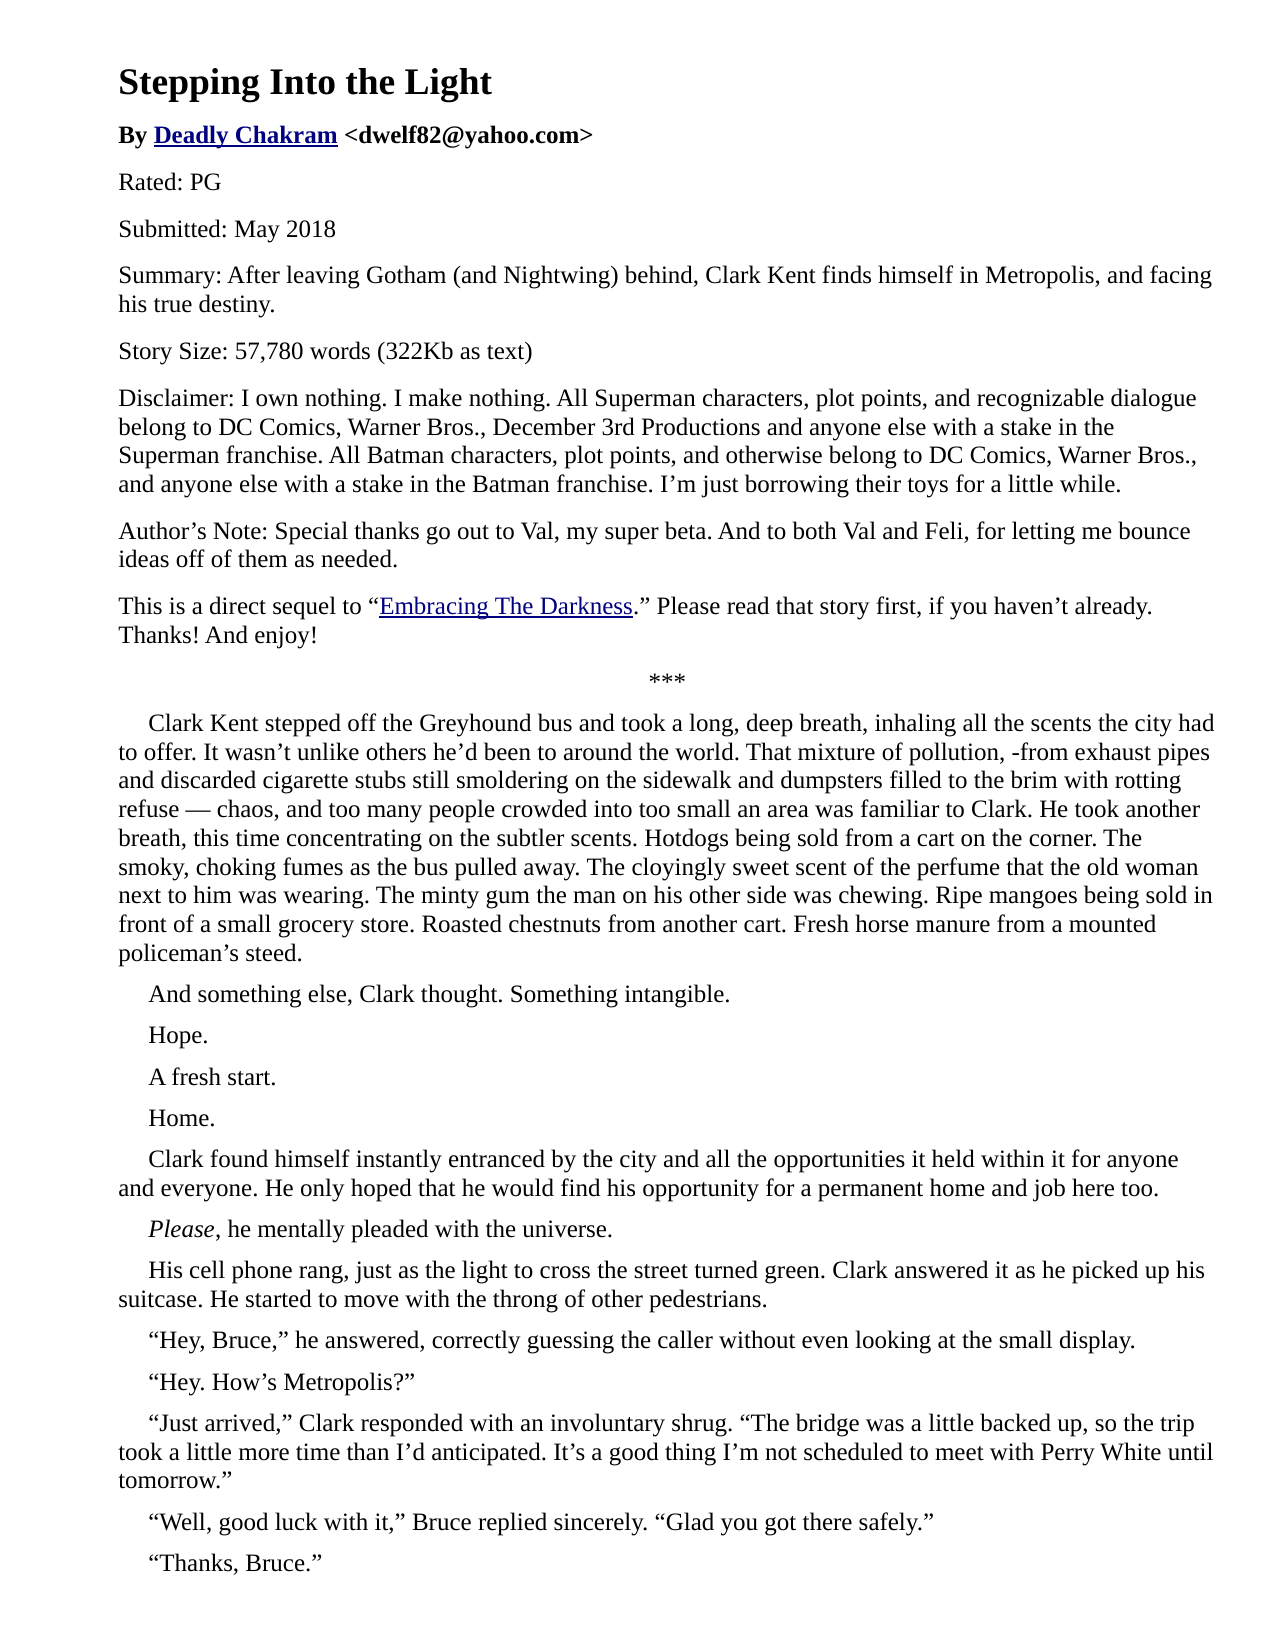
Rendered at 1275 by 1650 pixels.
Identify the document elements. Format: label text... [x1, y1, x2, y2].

text Story Size: 57,780 words (322Kb as text) [118, 336, 1216, 365]
text Author’s Note: Special thanks go out to Val, my super beta. And to both Val and Feli, for letting me bounce ideas off of them as needed. [118, 516, 1216, 573]
text “Just arrived,” Clark responded with an involuntary shrug. “The bridge was a little backed up, so the trip took a little more time than I’d anticipated. It’s a good thing I’m not scheduled to meet with Perry White until tomorrow.” [118, 1408, 1216, 1494]
text Summary: After leaving Gotham (and Nightwing) behind, Clark Kent finds himself in Metropolis, and facing his true destiny. [118, 261, 1216, 318]
subtitle Stepping Into the Light [118, 59, 1216, 102]
text Disclaimer: I own nothing. I make nothing. All Superman characters, plot points, and recognizable dialogue belong to DC Comics, Warner Bros., December 3rd Productions and anyone else with a stake in the Superman franchise. All Batman characters, plot points, and otherwise belong to DC Comics, Warner Bros., and anyone else with a stake in the Batman franchise. I’m just borrowing their toys for a little while. [118, 383, 1216, 498]
text His cell phone rang, just as the light to cross the street turned green. Clark answered it as he picked up his suitcase. He started to move with the throng of other pedestrians. [118, 1256, 1216, 1313]
text A fresh start. [118, 1062, 1216, 1091]
text “Hey. How’s Metropolis?” [118, 1367, 1216, 1396]
text “Thanks, Bruce.” [118, 1548, 1216, 1577]
text And something else, Clark thought. Something intangible. [118, 979, 1216, 1008]
text Clark found himself instantly entranced by the city and all the opportunities it held within it for anyone and everyone. He only hoped that he would find his opportunity for a permanent home and job here too. [118, 1144, 1216, 1202]
text *** [118, 667, 1216, 696]
text “Hey, Bruce,” he answered, correctly guessing the caller without even looking at the small display. [118, 1326, 1216, 1354]
text “Well, good luck with it,” Bruce replied sincerely. “Glad you got there safely.” [118, 1507, 1216, 1536]
text Rated: PG [118, 167, 1216, 196]
text Submitted: May 2018 [118, 214, 1216, 242]
text This is a direct sequel to “Embracing The Darkness.” Please read that story first, if you haven’t already. Thanks! And enjoy! [118, 591, 1216, 649]
text By Deadly Chakram <dwelf82@yahoo.com> [118, 120, 1216, 149]
text Please, he mentally pleaded with the universe. [118, 1214, 1216, 1243]
text Hope. [118, 1021, 1216, 1049]
text Home. [118, 1103, 1216, 1132]
text Clark Kent stepped off the Greyhound bus and took a long, deep breath, inhaling all the scents the city had to offer. It wasn’t unlike others he’d been to around the world. That mixture of pollution, -from exhaust pipes and discarded cigarette stubs still smoldering on the sidewalk and dumpsters filled to the brim with rotting refuse — chaos, and too many people crowded into too small an area was familiar to Clark. He took another breath, this time concentrating on the subtler scents. Hotdogs being sold from a cart on the corner. The smoky, choking fumes as the bus pulled away. The cloyingly sweet scent of the perfume that the old woman next to him was wearing. The minty gum the man on his other side was chewing. Ripe mangoes being sold in front of a small grocery store. Roasted chestnuts from another cart. Fresh horse manure from a mounted policeman’s steed. [118, 708, 1216, 967]
